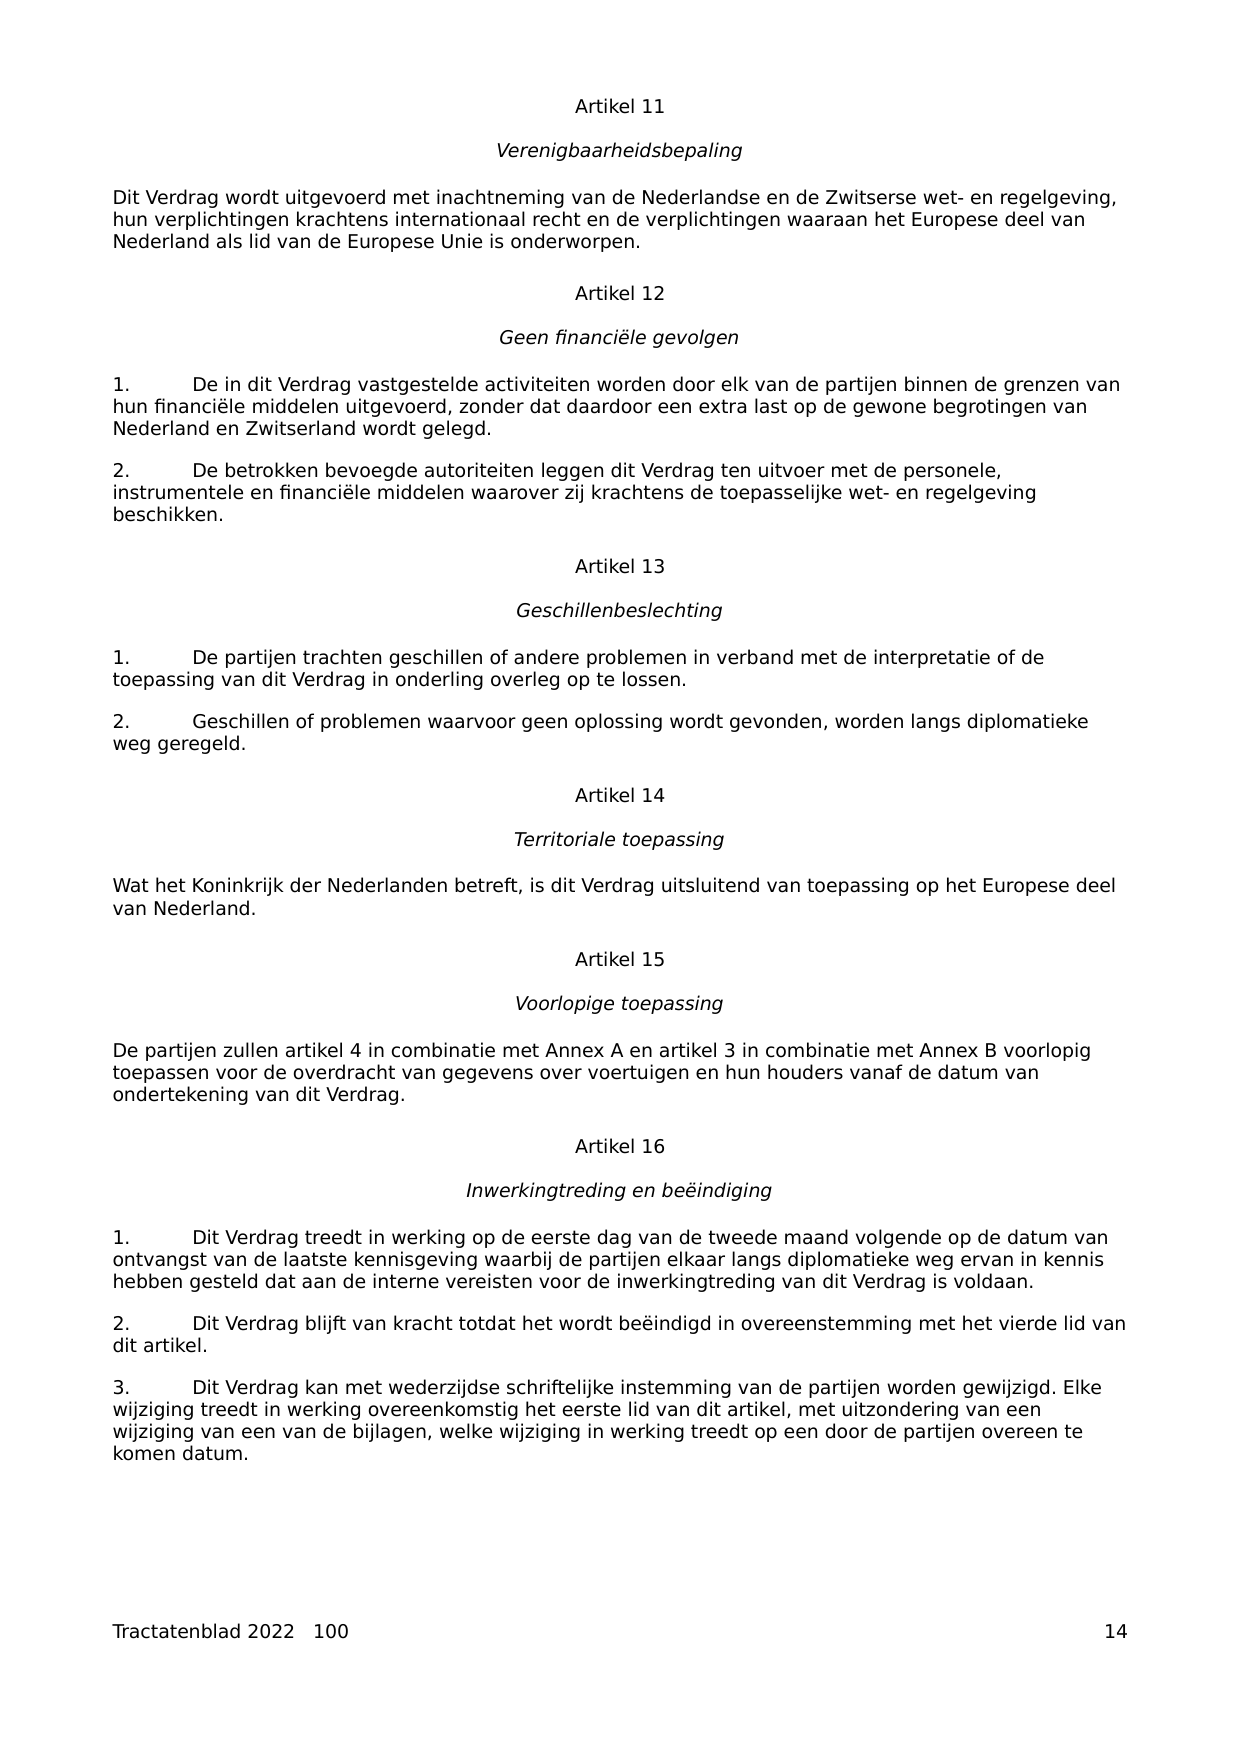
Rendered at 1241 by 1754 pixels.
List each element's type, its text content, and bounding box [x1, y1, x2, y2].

text 2. Geschillen of problemen waarvoor geen oplossing wordt gevonden, worden langs diplomatieke weg geregeld. [112, 711, 1128, 754]
text 1. De partijen trachten geschillen of andere problemen in verband met de interpretatie of de toepassing van dit Verdrag in onderling overleg op te lossen. [112, 647, 1128, 691]
text 1. De in dit Verdrag vastgestelde activiteiten worden door elk van de partijen binnen de grenzen van hun financiële middelen uitgevoerd, zonder dat daardoor een extra last op de gewone begrotingen van Nederland en Zwitserland wordt gelegd. [112, 374, 1128, 440]
text 3. Dit Verdrag kan met wederzijdse schriftelijke instemming van de partijen worden gewijzigd. Elke wijziging treedt in werking overeenkomstig het eerste lid van dit artikel, met uitzondering van een wijziging van een van de bijlagen, welke wijziging in werking treedt op een door de partijen overeen te komen datum. [112, 1377, 1128, 1465]
text De partijen zullen artikel 4 in combinatie met Annex A en artikel 3 in combinatie met Annex B voorlopig toepassen voor de overdracht van gegevens over voertuigen en hun houders vanaf de datum van ondertekening van dit Verdrag. [112, 1040, 1128, 1106]
subtitle Artikel 13 Geschillenbeslechting [112, 556, 1128, 622]
text Wat het Koninkrijk der Nederlanden betreft, is dit Verdrag uitsluitend van toepassing op het Europese deel van Nederland. [112, 875, 1128, 919]
subtitle Artikel 12 Geen financiële gevolgen [112, 283, 1128, 349]
subtitle Artikel 16 Inwerkingtreding en beëindiging [112, 1136, 1128, 1202]
subtitle Artikel 11 Verenigbaarheidsbepaling [112, 96, 1128, 162]
subtitle Artikel 15 Voorlopige toepassing [112, 949, 1128, 1015]
text 2. De betrokken bevoegde autoriteiten leggen dit Verdrag ten uitvoer met de personele, instrumentele en financiële middelen waarover zij krachtens de toepasselijke wet- en regelgeving beschikken. [112, 460, 1128, 526]
text Dit Verdrag wordt uitgevoerd met inachtneming van de Nederlandse en de Zwitserse wet- en regelgeving, hun verplichtingen krachtens internationaal recht en de verplichtingen waaraan het Europese deel van Nederland als lid van de Europese Unie is onderworpen. [112, 187, 1128, 253]
subtitle Artikel 14 Territoriale toepassing [112, 784, 1128, 850]
text 2. Dit Verdrag blijft van kracht totdat het wordt beëindigd in overeenstemming met het vierde lid van dit artikel. [112, 1313, 1128, 1357]
text 1. Dit Verdrag treedt in werking op de eerste dag van de tweede maand volgende op de datum van ontvangst van de laatste kennisgeving waarbij de partijen elkaar langs diplomatieke weg ervan in kennis hebben gesteld dat aan de interne vereisten voor de inwerkingtreding van dit Verdrag is voldaan. [112, 1227, 1128, 1293]
